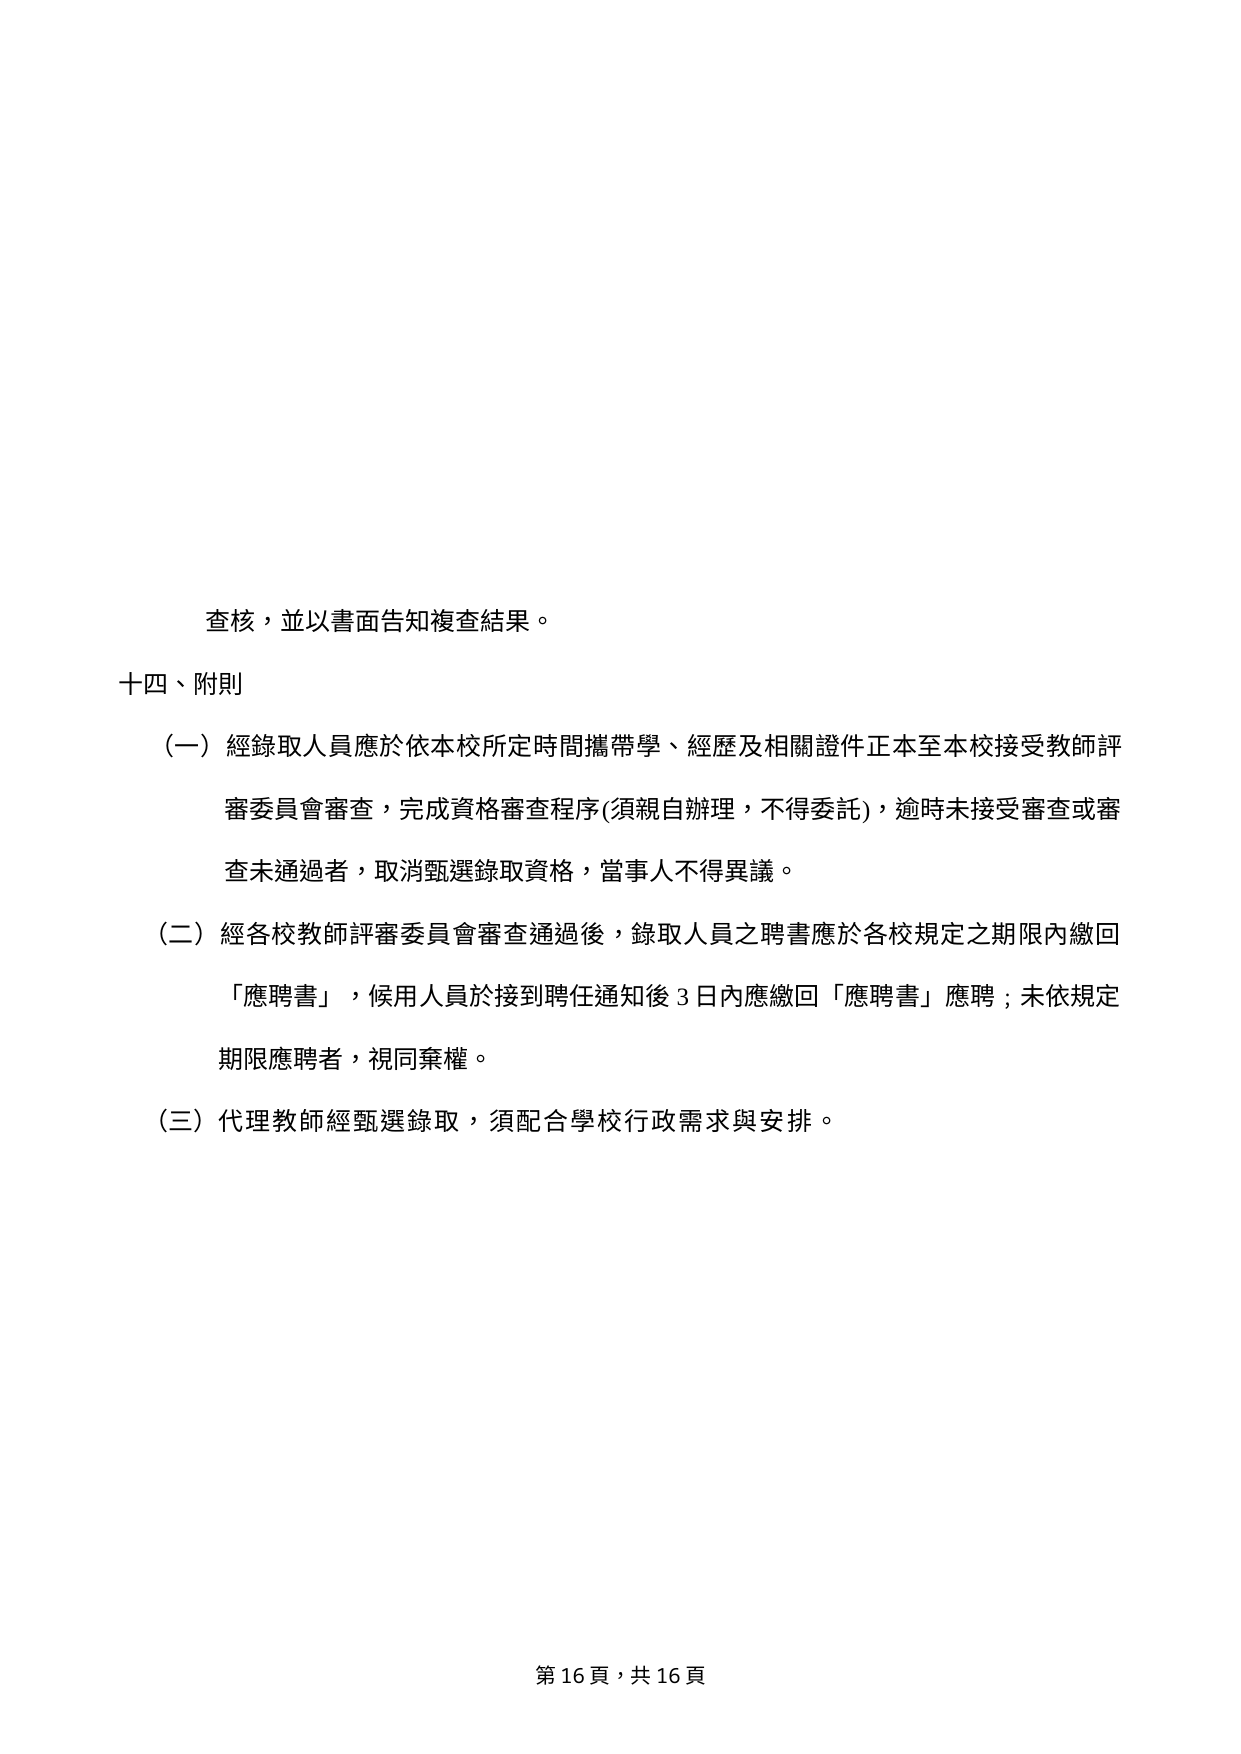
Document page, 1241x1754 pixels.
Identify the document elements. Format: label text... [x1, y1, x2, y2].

text （一）經錄取人員應於依本校所定時間攜帶學、經歷及相關證件正本至本校接受教師評審委員會審查，完成資格審查程序(須親自辦理，不得委託)，逾時未接受審查或審查未通過者，取消甄選錄取資格，當事人不得異議。 [149, 703, 1122, 891]
text （二）經各校教師評審委員會審查通過後，錄取人員之聘書應於各校規定之期限內繳回「應聘書」，候用人員於接到聘任通知後3日內應繳回「應聘書」應聘﹔未依規定期限應聘者，視同棄權。 [143, 891, 1122, 1078]
text 十四、附則 [118, 641, 1122, 703]
text （三）代理教師經甄選錄取，須配合學校行政需求與安排。 [118, 1078, 1122, 1141]
text 查核，並以書面告知複查結果。 [118, 578, 1122, 641]
